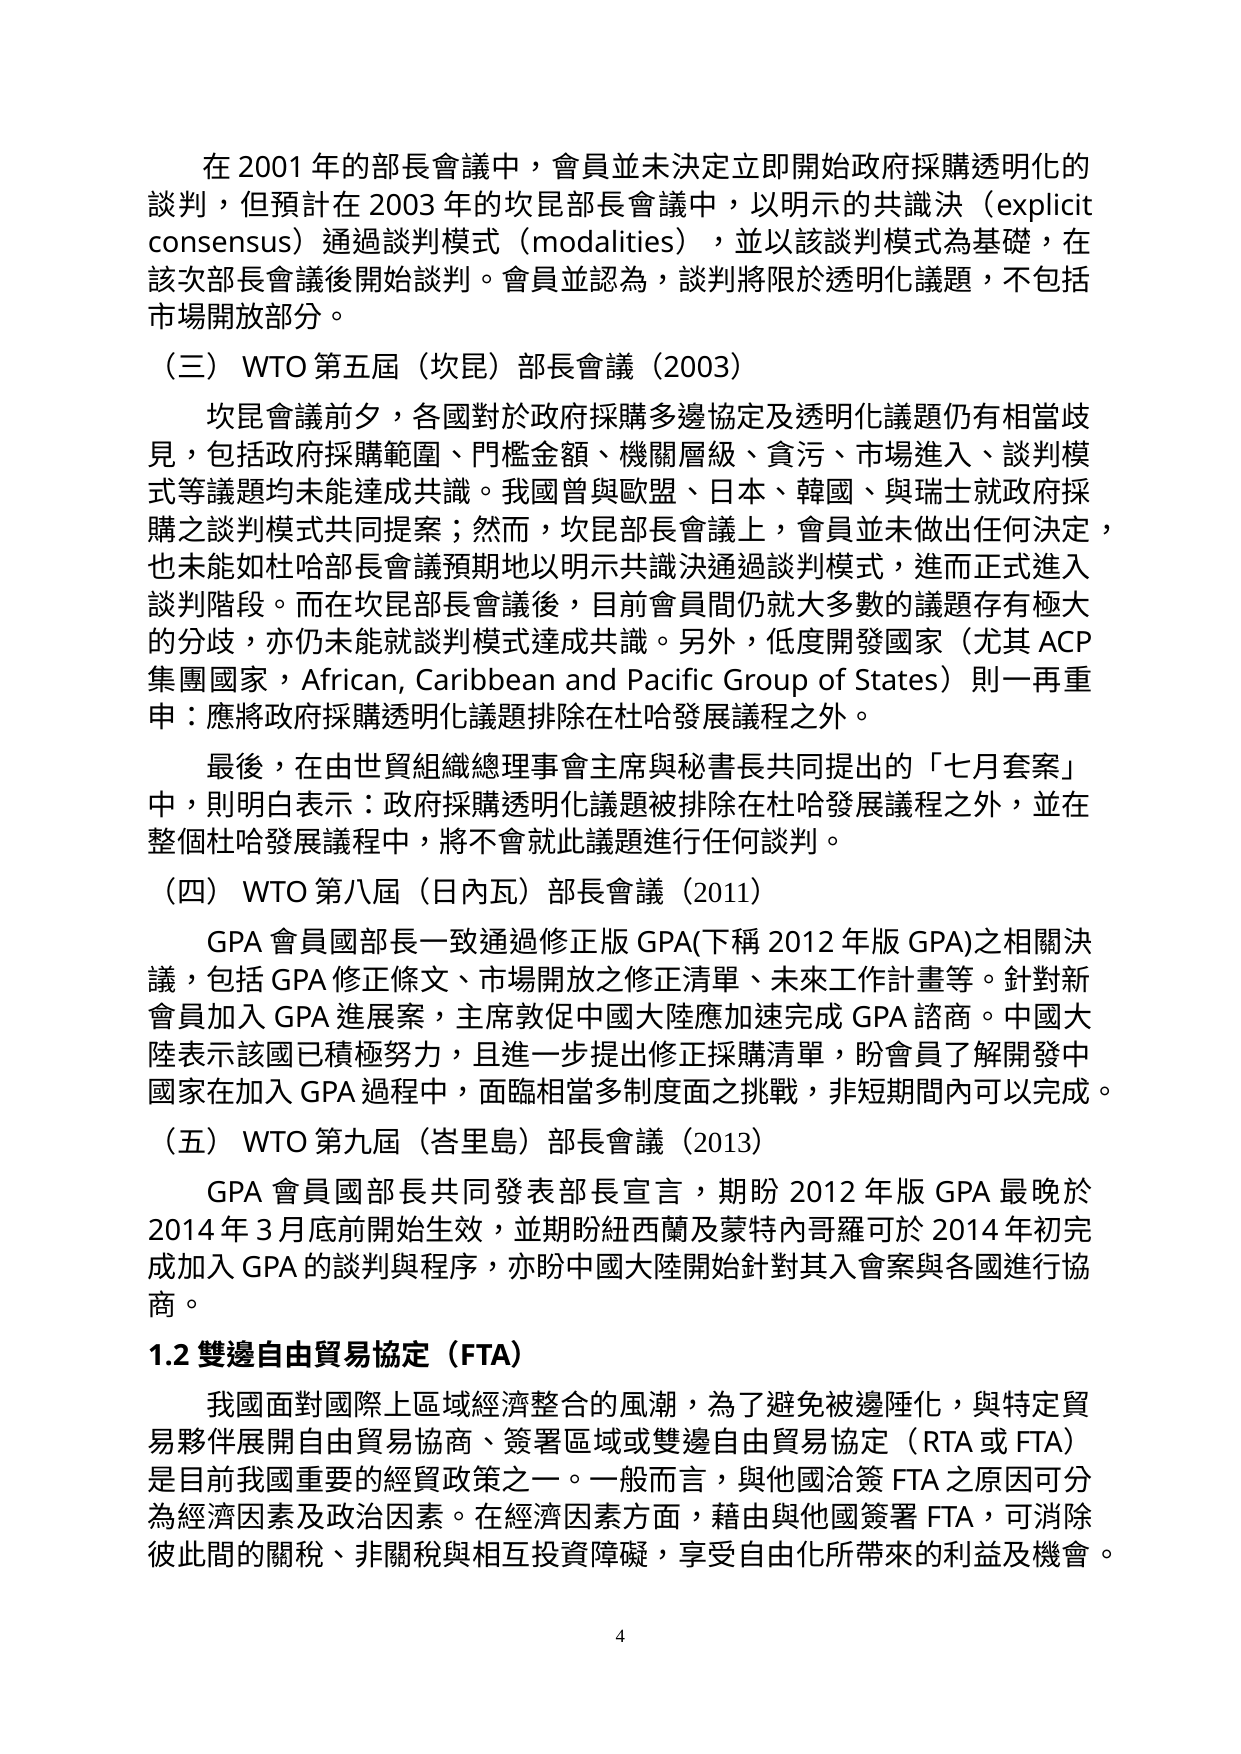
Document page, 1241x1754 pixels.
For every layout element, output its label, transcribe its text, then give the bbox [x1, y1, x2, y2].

text 我國面對國際上區域經濟整合的風潮，為了避免被邊陲化，與特定貿易夥伴展開自由貿易協商、簽署區域或雙邊自由貿易協定（RTA或FTA）是目前我國重要的經貿政策之一。一般而言，與他國洽簽FTA之原因可分為經濟因素及政治因素。在經濟因素方面，藉由與他國簽署FTA，可消除彼此間的關稅、非關稅與相互投資障礙，享受自由化所帶來的利益及機會。在政治因素方面，由於締約國間之經濟緊密結合，彼此不易發生爭端，區域安全因此多了一重保障。 [148, 1385, 1092, 1573]
text （三） WTO第五屆（坎昆）部長會議（2003） [148, 348, 1092, 385]
text 在2001年的部長會議中，會員並未決定立即開始政府採購透明化的談判，但預計在2003年的坎昆部長會議中，以明示的共識決（explicit consensus）通過談判模式（modalities），並以該談判模式為基礎，在該次部長會議後開始談判。會員並認為，談判將限於透明化議題，不包括市場開放部分。 [148, 148, 1092, 335]
text （五） WTO第九屆（峇里島）部長會議（2013） [148, 1123, 1092, 1160]
text 坎昆會議前夕，各國對於政府採購多邊協定及透明化議題仍有相當歧見，包括政府採購範圍、門檻金額、機關層級、貪污、市場進入、談判模式等議題均未能達成共識。我國曾與歐盟、日本、韓國、與瑞士就政府採購之談判模式共同提案；然而，坎昆部長會議上，會員並未做出任何決定，也未能如杜哈部長會議預期地以明示共識決通過談判模式，進而正式進入談判階段。而在坎昆部長會議後，目前會員間仍就大多數的議題存有極大的分歧，亦仍未能就談判模式達成共識。另外，低度開發國家（尤其ACP集團國家，African, Caribbean and Pacific Group of States）則一再重申：應將政府採購透明化議題排除在杜哈發展議程之外。 [148, 398, 1092, 735]
text （四） WTO第八屆（日內瓦）部長會議（2011） [148, 873, 1092, 910]
text 1.2 雙邊自由貿易協定（FTA） [148, 1335, 1092, 1373]
text 最後，在由世貿組織總理事會主席與秘書長共同提出的「七月套案」中，則明白表示：政府採購透明化議題被排除在杜哈發展議程之外，並在整個杜哈發展議程中，將不會就此議題進行任何談判。 [148, 748, 1092, 860]
text GPA會員國部長一致通過修正版GPA(下稱2012年版GPA)之相關決議，包括GPA修正條文、市場開放之修正清單、未來工作計畫等。針對新會員加入GPA進展案，主席敦促中國大陸應加速完成GPA諮商。中國大陸表示該國已積極努力，且進一步提出修正採購清單，盼會員了解開發中國家在加入GPA過程中，面臨相當多制度面之挑戰，非短期間內可以完成。 [148, 923, 1092, 1110]
text GPA會員國部長共同發表部長宣言，期盼2012年版GPA最晚於2014年3月底前開始生效，並期盼紐西蘭及蒙特內哥羅可於2014年初完成加入GPA的談判與程序，亦盼中國大陸開始針對其入會案與各國進行協商。 [148, 1173, 1092, 1323]
